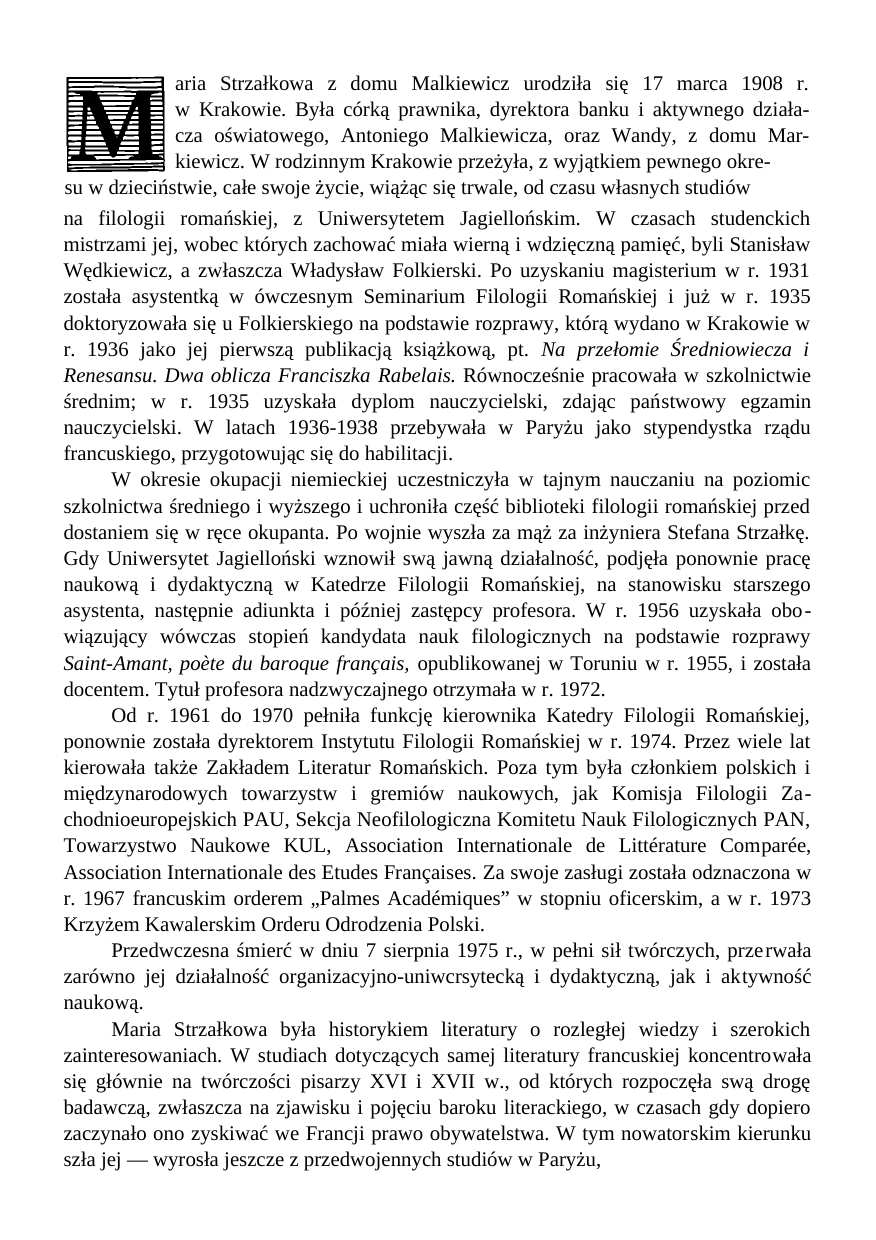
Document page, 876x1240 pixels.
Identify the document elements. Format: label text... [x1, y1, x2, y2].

text su w dzieciństwie, całe swoje życie, wiążąc się trwale, od czasu własnych studiów [64, 175, 810, 199]
text na filologii romańskiej, z Uniwersytetem Jagiellońskim. W czasach studenckich mistrzami jej, wobec których zachować miała wierną i wdzięczną pamięć, byli Stanisław Wędkiewicz, a zwłaszcza Władysław Folkierski. Po uzyskaniu magisterium w r. 1931 została asystentką w ówczesnym Seminarium Filologii Romańskiej i już w r. 1935 doktoryzowała się u Folkierskiego na podstawie rozprawy, którą wydano w Krakowie w r. 1936 jako jej pierwszą publikacją książkową, pt. Na przełomie Średniowiecza i Renesansu. Dwa oblicza Franciszka Rabelais. Równocześnie pracowała w szkolnictwie średnim; w r. 1935 uzyskała dyplom nauczycielski, zdając pań­stwowy egzamin nauczycielski. W latach 1936-1938 przebywała w Paryżu jako stypendystka rządu francuskiego, przygotowując się do habilitacji. [63, 206, 811, 465]
text Od r. 1961 do 1970 pełniła funkcję kierownika Katedry Filologii Romańskiej, ponownie została dyrektorem Instytutu Filologii Romańskiej w r. 1974. Przez wiele lat kierowała także Zakładem Literatur Romańskich. Poza tym była członkiem polskich i międzynarodowych towarzystw i gremiów naukowych, jak Komisja Filologii Za­chodnioeuropejskich PAU, Sekcja Neofilologiczna Komitetu Nauk Filologicznych PAN, Towarzystwo Naukowe KUL, Association Internationale de Littérature Com­parée, Association Internationale des Etudes Françaises. Za swoje zasługi została odznaczona w r. 1967 francuskim orderem „Palmes Académiques” w stopniu oficer­skim, a w r. 1973 Krzyżem Kawalerskim Orderu Odrodzenia Polski. [63, 703, 811, 936]
picture [63, 73, 168, 175]
text aria Strzałkowa z domu Malkiewicz urodziła się 17 marca 1908 r. w Krakowie. Była córką prawnika, dyrektora banku i aktywnego działa- cza oświatowego, Antoniego Malkiewicza, oraz Wandy, z domu Mar- kiewicz. W rodzinnym Krakowie przeżyła, z wyjątkiem pewnego okre- [175, 70, 810, 173]
text W okresie okupacji niemieckiej uczestniczyła w tajnym nauczaniu na poziomic szkolnictwa średniego i wyższego i uchroniła część biblioteki filologii romańskiej przed dostaniem się w ręce okupanta. Po wojnie wyszła za mąż za inżyniera Stefana Strzałkę. Gdy Uniwersytet Jagielloński wznowił swą jawną działalność, podjęła ponownie pracę naukową i dydaktyczną w Katedrze Filologii Romańskiej, na stanowisku starszego asystenta, następnie adiunkta i później zastępcy profesora. W r. 1956 uzyskała obo­wiązujący wówczas stopień kandydata nauk filologicznych na podstawie rozprawy Saint-Amant, poète du baroque français, opublikowanej w Toruniu w r. 1955, i została docentem. Tytuł profesora nadzwyczajnego otrzymała w r. 1972. [63, 467, 811, 701]
text Maria Strzałkowa była historykiem literatury o rozległej wiedzy i szerokich zainteresowaniach. W studiach dotyczących samej literatury francuskiej koncentro­wała się głównie na twórczości pisarzy XVI i XVII w., od których rozpoczęła swą drogę badawczą, zwłaszcza na zjawisku i pojęciu baroku literackiego, w czasach gdy dopiero zaczynało ono zyskiwać we Francji prawo obywatelstwa. W tym nowator­skim kierunku szła jej — wyrosła jeszcze z przedwojennych studiów w Paryżu, [63, 1016, 811, 1171]
text Przedwczesna śmierć w dniu 7 sierpnia 1975 r., w pełni sił twórczych, prze­rwała zarówno jej działalność organizacyjno-uniwcrsytecką i dydaktyczną, jak i ak­tywność naukową. [63, 938, 811, 1014]
